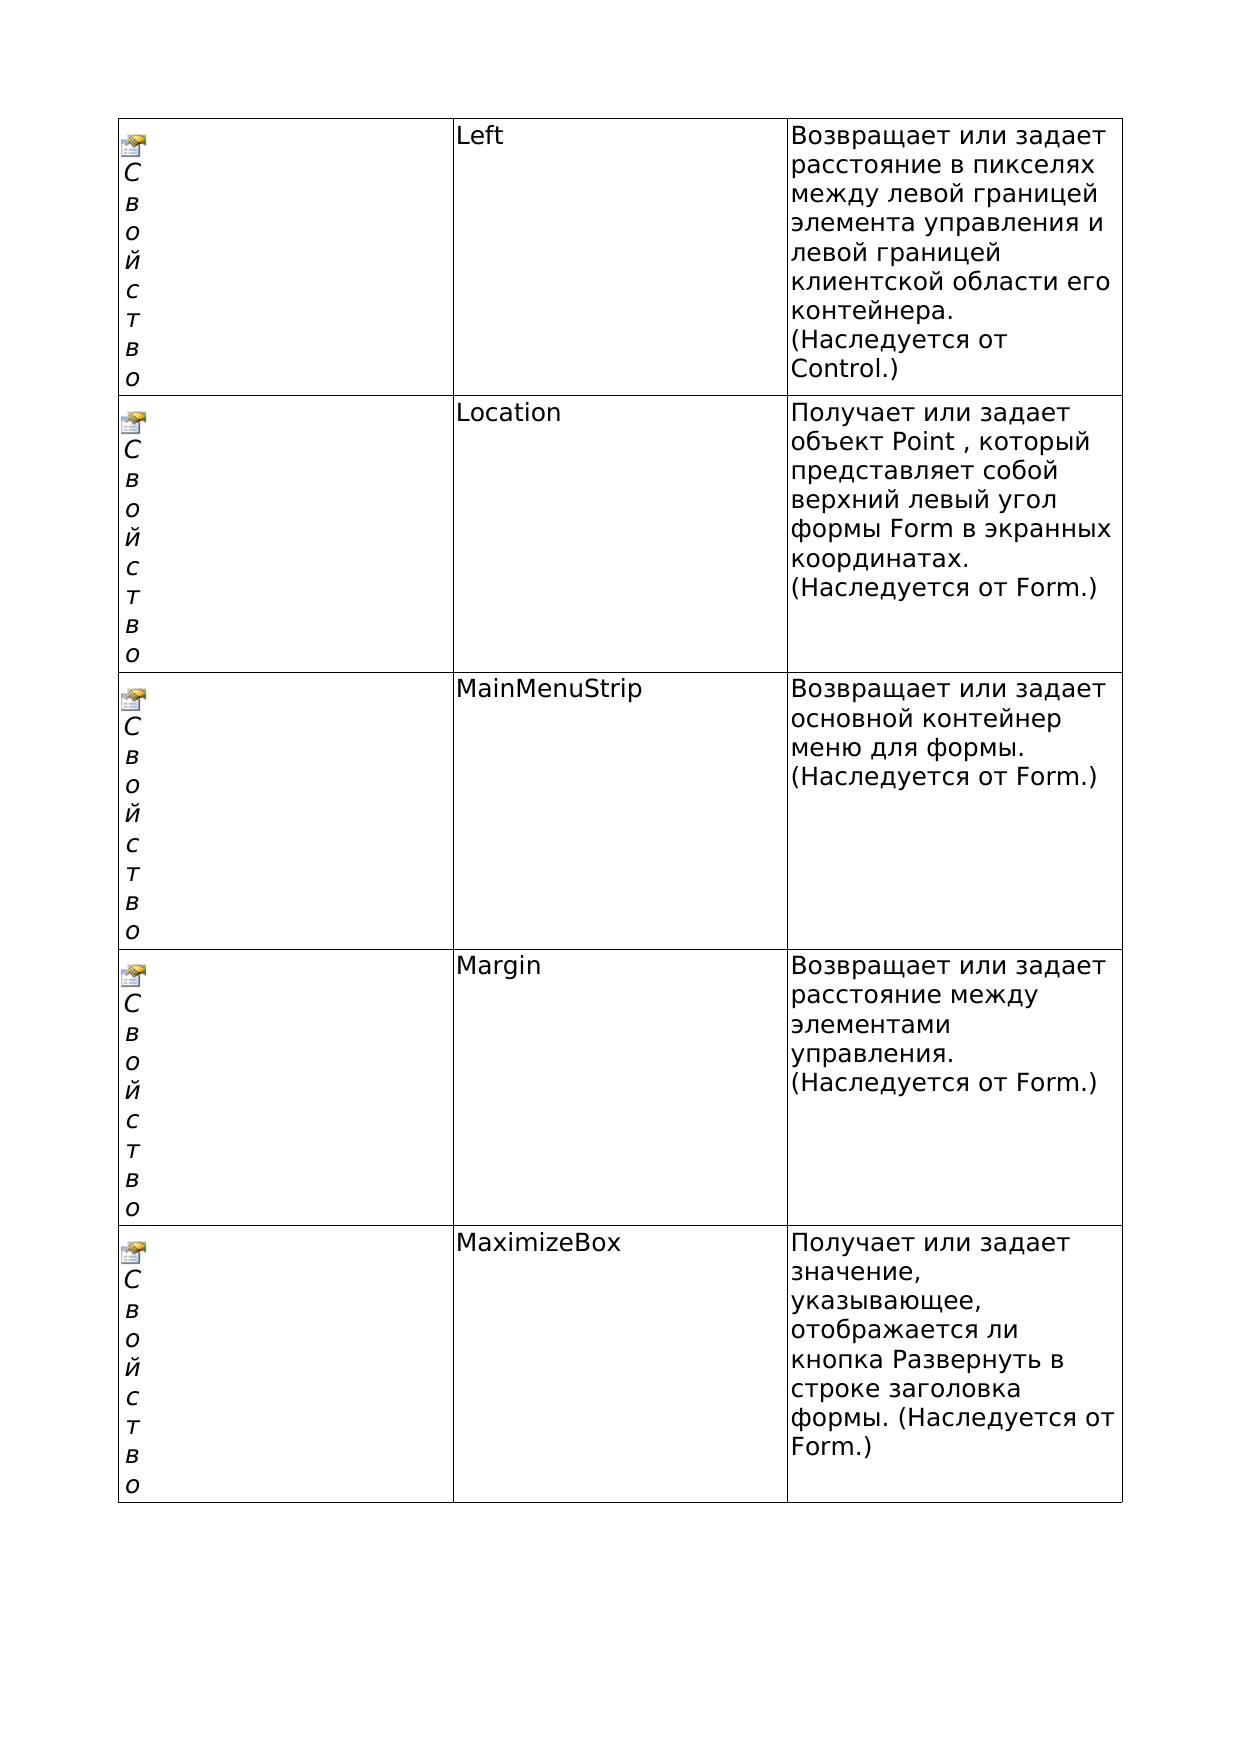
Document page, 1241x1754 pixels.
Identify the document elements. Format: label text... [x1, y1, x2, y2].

picture [121, 687, 147, 713]
table_cell [119, 396, 453, 672]
table_cell [119, 950, 453, 1225]
table_cell [119, 1226, 453, 1502]
table_cell Возвращает или задает расстояние между элементами управления. (Наследуется от Form.) [788, 950, 1122, 1225]
table_cell Location [454, 396, 787, 672]
table_cell Получает или задает объект Point , который представляет собой верхний левый угол формы Form в экранных координатах. (Наследуется от Form.) [788, 396, 1122, 672]
table_cell Возвращает или задает расстояние в пикселях между левой границей элемента управления и левой границей клиентской области его контейнера. (Наследуется от Control.) [788, 119, 1122, 395]
table_cell MainMenuStrip [454, 673, 787, 948]
table_cell MaximizeBox [454, 1226, 787, 1502]
table_cell [119, 119, 453, 395]
picture [121, 1240, 147, 1266]
picture [121, 133, 147, 159]
table_cell Left [454, 119, 787, 395]
table_cell [119, 673, 453, 948]
table_cell Возвращает или задает основной контейнер меню для формы. (Наследуется от Form.) [788, 673, 1122, 948]
table_cell Получает или задает значение, указывающее, отображается ли кнопка Развернуть в строке заголовка формы. (Наследуется от Form.) [788, 1226, 1122, 1502]
picture [121, 410, 147, 436]
table_cell Margin [454, 950, 787, 1225]
picture [121, 963, 147, 989]
